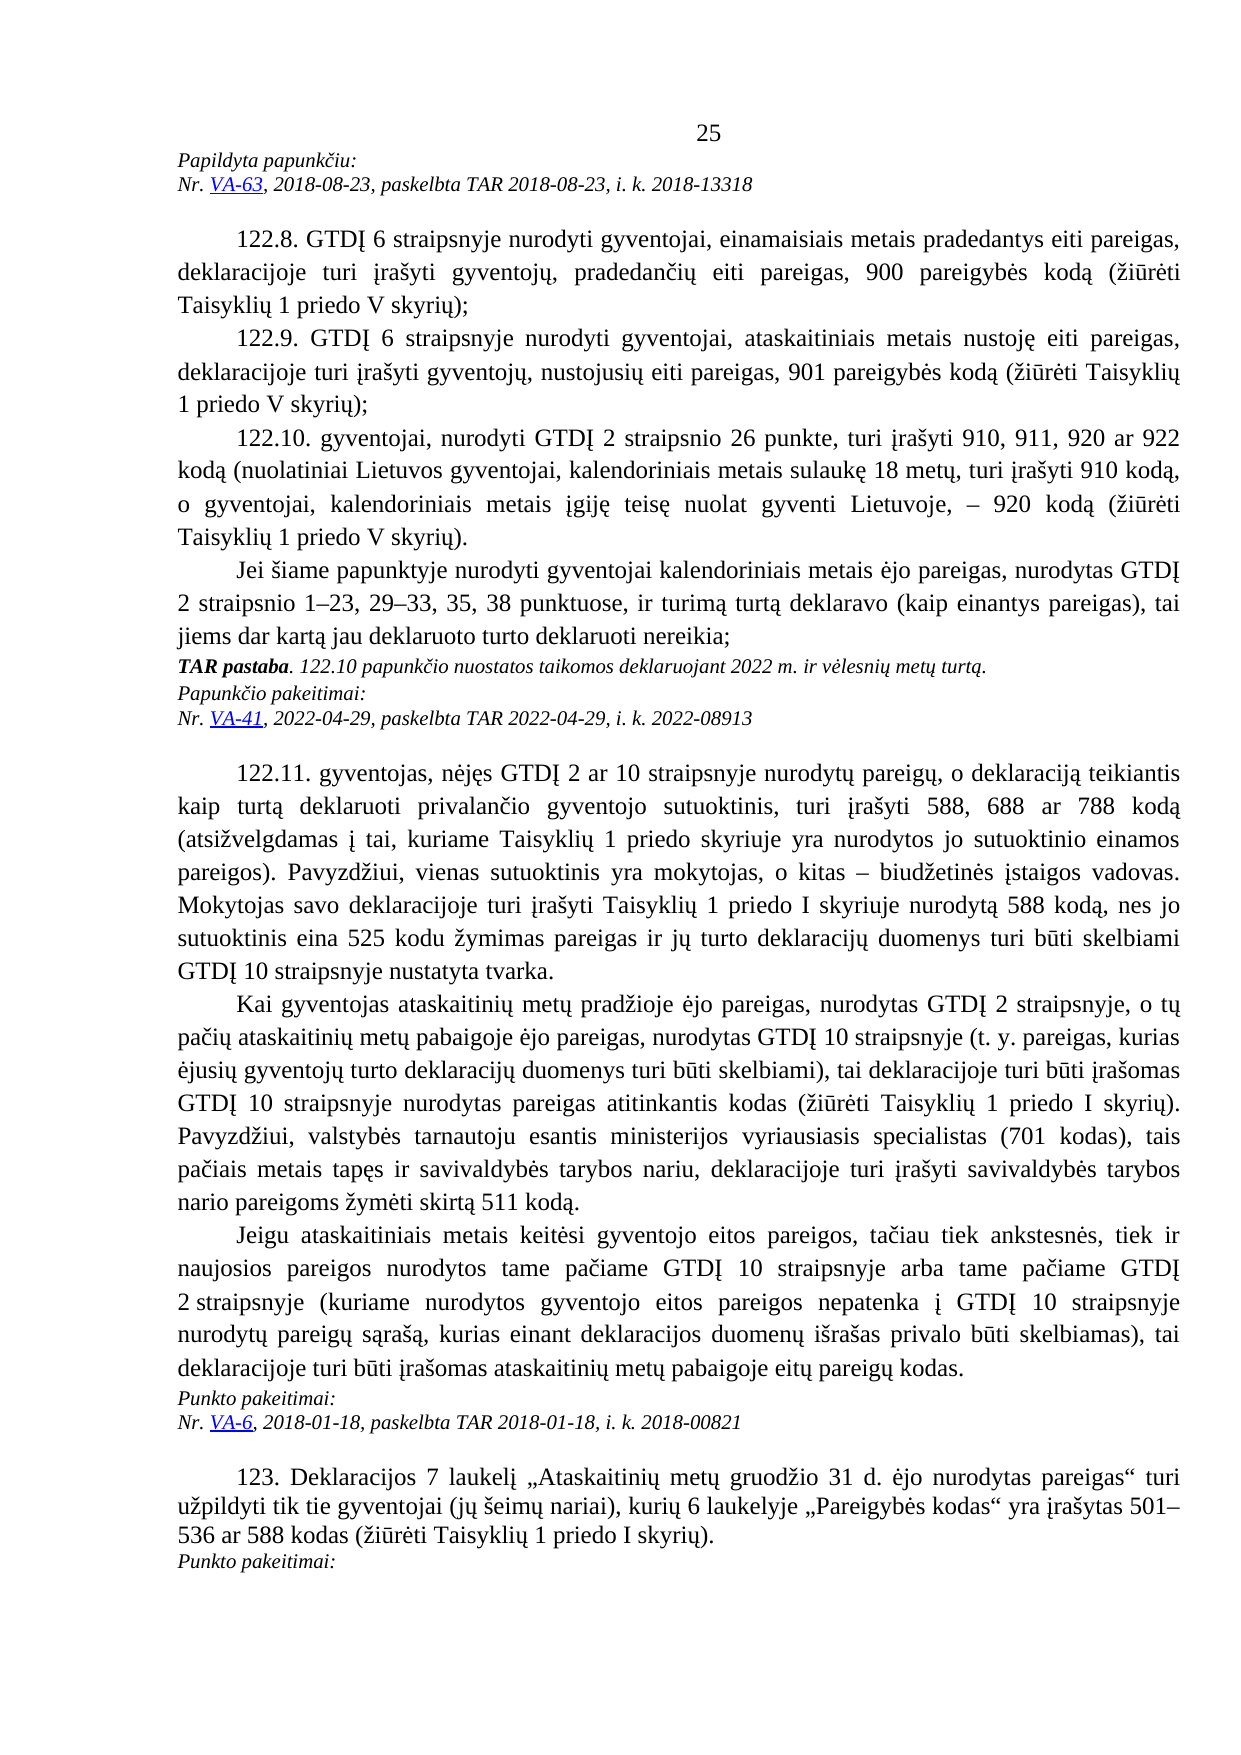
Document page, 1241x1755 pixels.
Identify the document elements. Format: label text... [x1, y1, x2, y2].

text Jei šiame papunktyje nurodyti gyventojai kalendoriniais metais ėjo pareigas, nurodytas GTDĮ 2 straipsnio 1–23, 29–33, 35, 38 punktuose, ir turimą turtą deklaravo (kaip einantys pareigas), tai jiems dar kartą jau deklaruoto turto deklaruoti nereikia; [177, 555, 1181, 649]
text Nr. VA-63, 2018-08-23, paskelbta TAR 2018-08-23, i. k. 2018-13318 [177, 172, 1181, 196]
text 122.11. gyventojas, nėjęs GTDĮ 2 ar 10 straipsnyje nurodytų pareigų, o deklaraciją teikiantis kaip turtą deklaruoti privalančio gyventojo sutuoktinis, turi įrašyti 588, 688 ar 788 kodą (atsižvelgdamas į tai, kuriame Taisyklių 1 priedo skyriuje yra nurodytos jo sutuoktinio einamos pareigos). Pavyzdžiui, vienas sutuoktinis yra mokytojas, o kitas – biudžetinės įstaigos vadovas. Mokytojas savo deklaracijoje turi įrašyti Taisyklių 1 priedo I skyriuje nurodytą 588 kodą, nes jo sutuoktinis eina 525 kodu žymimas pareigas ir jų turto deklaracijų duomenys turi būti skelbiami GTDĮ 10 straipsnyje nustatyta tvarka. [177, 758, 1181, 985]
text Papildyta papunkčiu: [177, 148, 1181, 172]
text Papunkčio pakeitimai: [177, 681, 1181, 705]
text 122.10. gyventojai, nurodyti GTDĮ 2 straipsnio 26 punkte, turi įrašyti 910, 911, 920 ar 922 kodą (nuolatiniai Lietuvos gyventojai, kalendoriniais metais sulaukę 18 metų, turi įrašyti 910 kodą, o gyventojai, kalendoriniais metais įgiję teisę nuolat gyventi Lietuvoje, – 920 kodą (žiūrėti Taisyklių 1 priedo V skyrių). [177, 423, 1181, 550]
text TAR pastaba. 122.10 papunkčio nuostatos taikomos deklaruojant 2022 m. ir vėlesnių metų turtą. [177, 654, 1181, 678]
text Nr. VA-6, 2018-01-18, paskelbta TAR 2018-01-18, i. k. 2018-00821 [177, 1410, 1181, 1434]
text Kai gyventojas ataskaitinių metų pradžioje ėjo pareigas, nurodytas GTDĮ 2 straipsnyje, o tų pačių ataskaitinių metų pabaigoje ėjo pareigas, nurodytas GTDĮ 10 straipsnyje (t. y. pareigas, kurias ėjusių gyventojų turto deklaracijų duomenys turi būti skelbiami), tai deklaracijoje turi būti įrašomas GTDĮ 10 straipsnyje nurodytas pareigas atitinkantis kodas (žiūrėti Taisyklių 1 priedo I skyrių). Pavyzdžiui, valstybės tarnautoju esantis ministerijos vyriausiasis specialistas (701 kodas), tais pačiais metais tapęs ir savivaldybės tarybos nariu, deklaracijoje turi įrašyti savivaldybės tarybos nario pareigoms žymėti skirtą 511 kodą. [177, 989, 1181, 1216]
text 122.9. GTDĮ 6 straipsnyje nurodyti gyventojai, ataskaitiniais metais nustoję eiti pareigas, deklaracijoje turi įrašyti gyventojų, nustojusių eiti pareigas, 901 pareigybės kodą (žiūrėti Taisyklių 1 priedo V skyrių); [177, 323, 1181, 418]
text Punkto pakeitimai: [177, 1386, 1181, 1410]
text 122.8. GTDĮ 6 straipsnyje nurodyti gyventojai, einamaisiais metais pradedantys eiti pareigas, deklaracijoje turi įrašyti gyventojų, pradedančių eiti pareigas, 900 pareigybės kodą (žiūrėti Taisyklių 1 priedo V skyrių); [177, 224, 1181, 319]
text Jeigu ataskaitiniais metais keitėsi gyventojo eitos pareigos, tačiau tiek ankstesnės, tiek ir naujosios pareigos nurodytos tame pačiame GTDĮ 10 straipsnyje arba tame pačiame GTDĮ 2 straipsnyje (kuriame nurodytos gyventojo eitos pareigos nepatenka į GTDĮ 10 straipsnyje nurodytų pareigų sąrašą, kurias einant deklaracijos duomenų išrašas privalo būti skelbiamas), tai deklaracijoje turi būti įrašomas ataskaitinių metų pabaigoje eitų pareigų kodas. [177, 1221, 1181, 1381]
text Nr. VA-41, 2022-04-29, paskelbta TAR 2022-04-29, i. k. 2022-08913 [177, 705, 1181, 729]
text 123. Deklaracijos 7 laukelį „Ataskaitinių metų gruodžio 31 d. ėjo nurodytas pareigas“ turi užpildyti tik tie gyventojai (jų šeimų nariai), kurių 6 laukelyje „Pareigybės kodas“ yra įrašytas 501–536 ar 588 kodas (žiūrėti Taisyklių 1 priedo I skyrių). [177, 1462, 1181, 1549]
text Punkto pakeitimai: [177, 1549, 1181, 1573]
